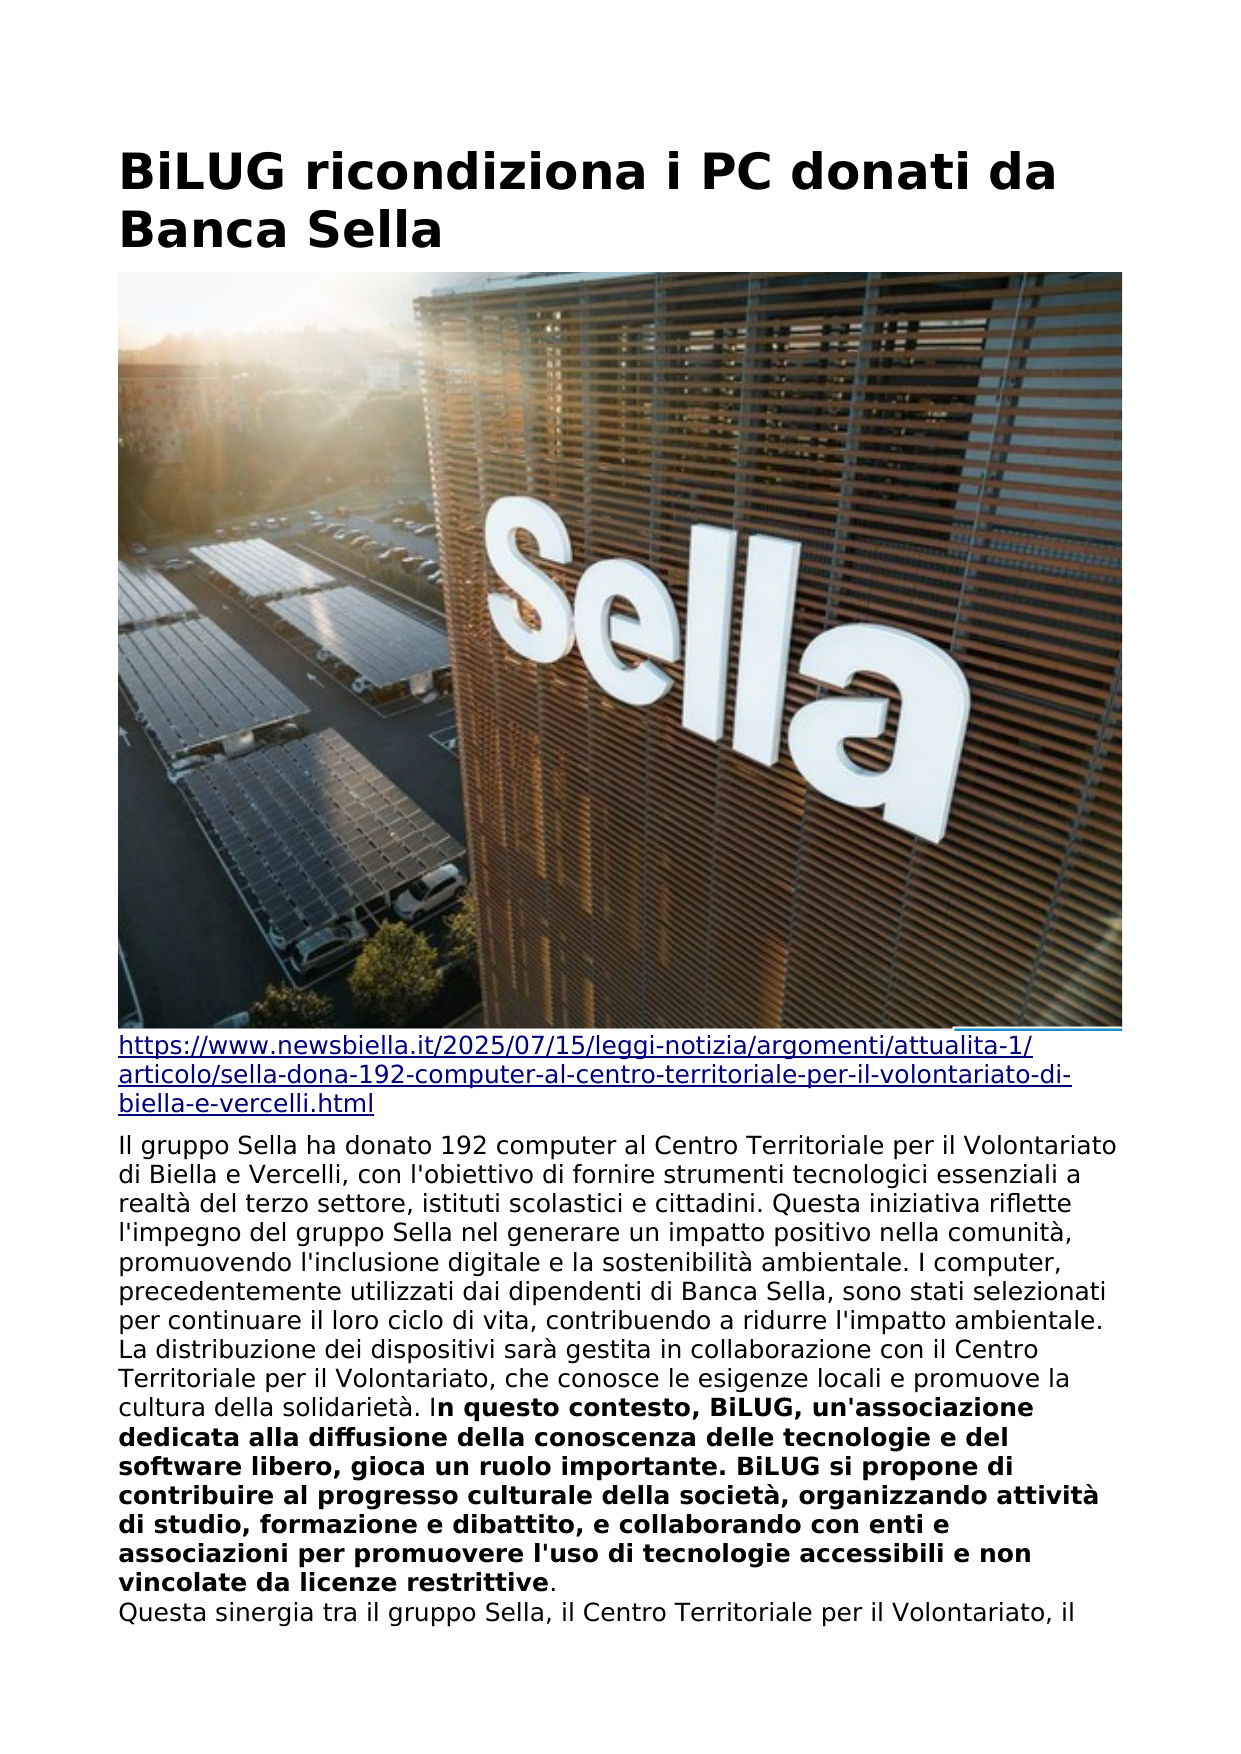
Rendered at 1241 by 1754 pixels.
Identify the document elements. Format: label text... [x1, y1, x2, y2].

text https://www.newsbiella.it/2025/07/15/leggi-notizia/argomenti/attualita-1/articolo/sella-dona-192-computer-al-centro-territoriale-per-il-volontariato-di-biella-e-vercelli.html [118, 1031, 1122, 1118]
picture [118, 272, 1123, 1031]
subtitle BiLUG ricondiziona i PC donati da Banca Sella [118, 143, 1122, 259]
text Questa sinergia tra il gruppo Sella, il Centro Territoriale per il Volontariato, il [118, 1598, 1122, 1627]
text Il gruppo Sella ha donato 192 computer al Centro Territoriale per il Volontariato di Biella e Vercelli, con l'obiettivo di fornire strumenti tecnologici essenziali a realtà del terzo settore, istituti scolastici e cittadini. Questa iniziativa riflette l'impegno del gruppo Sella nel generare un impatto positivo nella comunità, promuovendo l'inclusione digitale e la sostenibilità ambientale. I computer, precedentemente utilizzati dai dipendenti di Banca Sella, sono stati selezionati per continuare il loro ciclo di vita, contribuendo a ridurre l'impatto ambientale. [118, 1131, 1122, 1335]
text La distribuzione dei dispositivi sarà gestita in collaborazione con il Centro Territoriale per il Volontariato, che conosce le esigenze locali e promuove la cultura della solidarietà. In questo contesto, BiLUG, un'associazione dedicata alla diffusione della conoscenza delle tecnologie e del software libero, gioca un ruolo importante. BiLUG si propone di contribuire al progresso culturale della società, organizzando attività di studio, formazione e dibattito, e collaborando con enti e associazioni per promuovere l'uso di tecnologie accessibili e non vincolate da licenze restrittive. [118, 1335, 1122, 1598]
